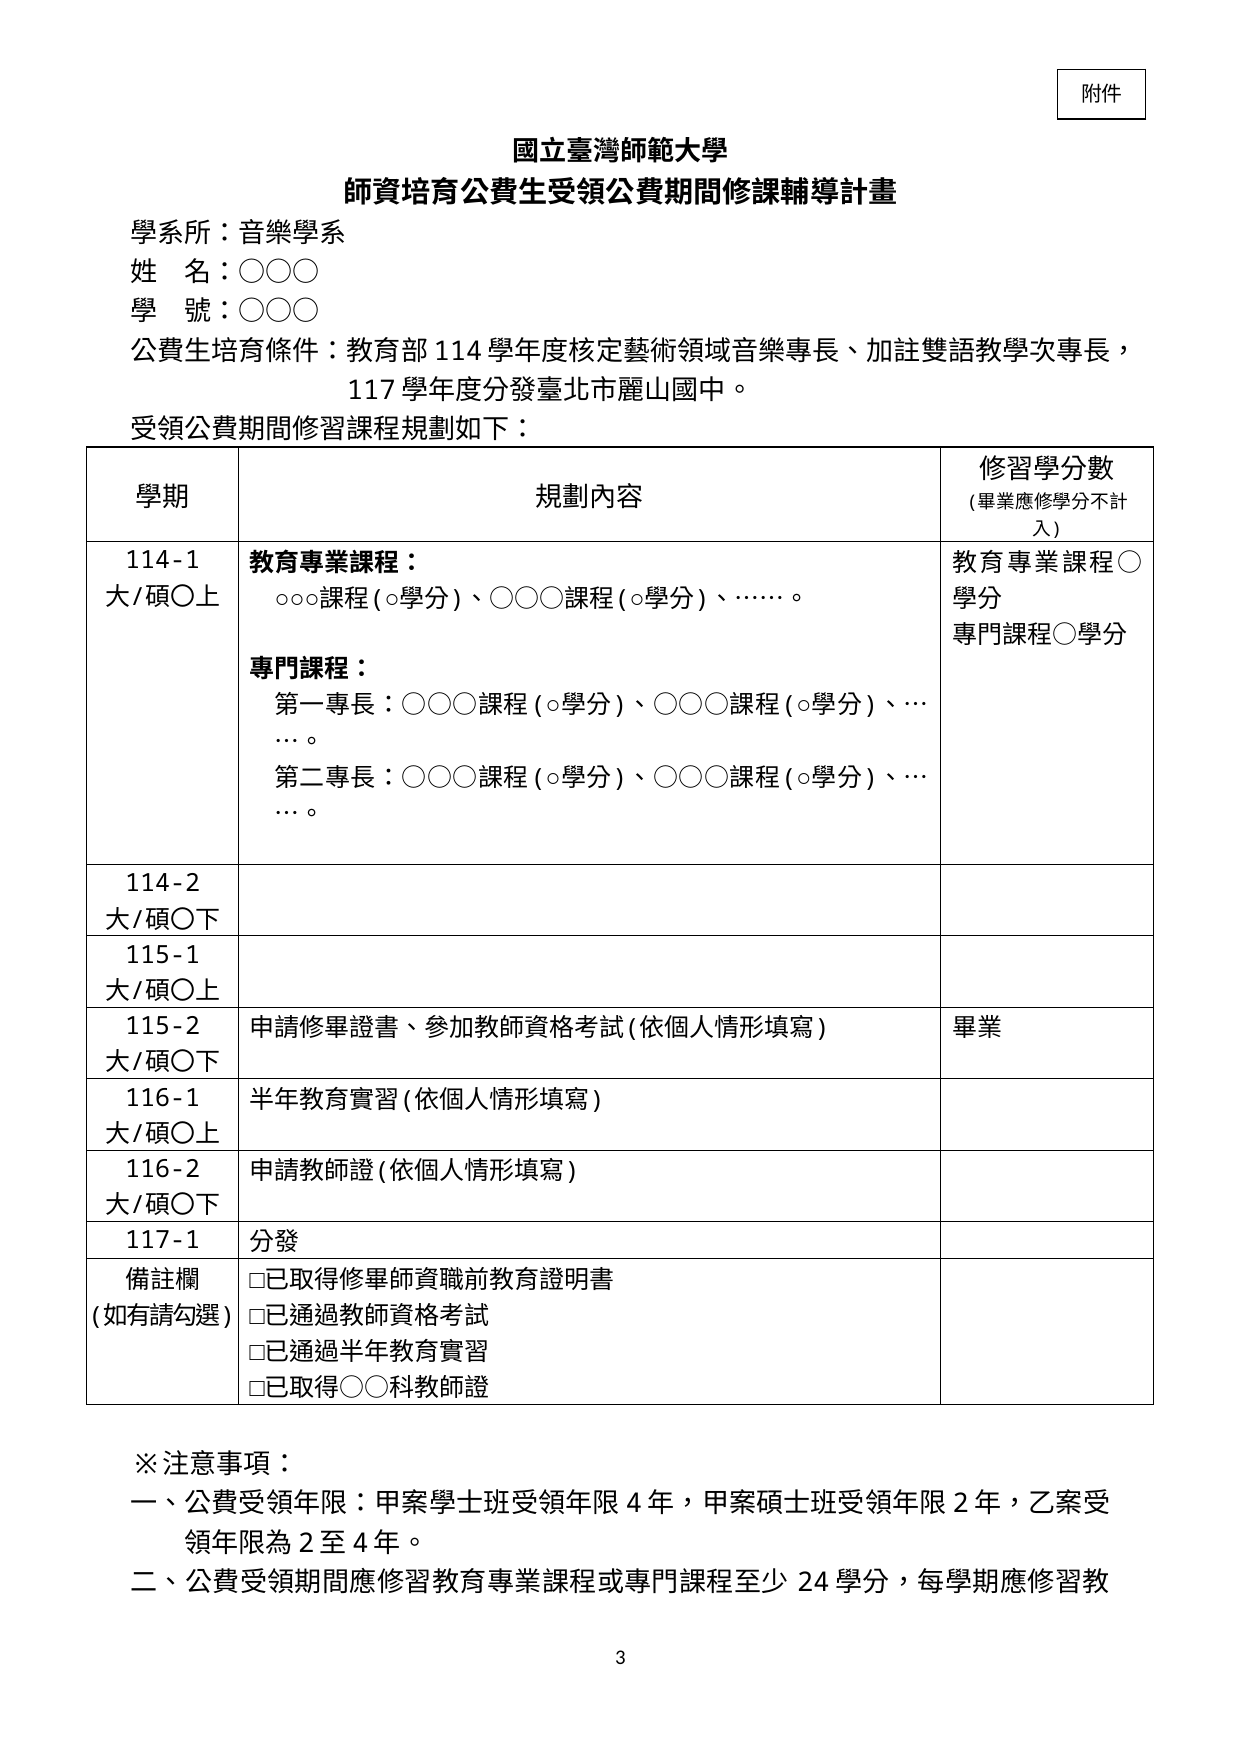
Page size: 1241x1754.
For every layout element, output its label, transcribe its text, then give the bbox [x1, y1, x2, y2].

table_cell 申請教師證(依個人情形填寫) [239, 1151, 940, 1221]
table_cell [941, 936, 1153, 1007]
text 二、公費受領期間應修習教育專業課程或專門課程至少24學分，每學期應修習教 [130, 1560, 1110, 1599]
table_cell 114-1 大/碩〇上 [87, 542, 238, 864]
table_cell [941, 1151, 1153, 1221]
table_header 規劃內容 [239, 448, 940, 541]
text 學系所：音樂學系 [130, 211, 1110, 250]
text 國立臺灣師範大學 [130, 129, 1110, 168]
text 受領公費期間修習課程規劃如下： [130, 407, 1110, 446]
text 國立臺灣師範大學 [1058, 70, 1145, 118]
table_cell 半年教育實習(依個人情形填寫) [239, 1079, 940, 1149]
table_cell 備註欄 (如有請勾選) [87, 1259, 238, 1404]
table_cell 教育專業課程： ○○○課程(○學分)、○○○課程(○學分)、……。 專門課程： 第一專長：○○○課程(○學分)、○○○課程(○學分)、……。 第二專長：○○○課程(○學分)、○○○課程(○學分)、……。 [239, 542, 940, 864]
table_cell 115-1 大/碩〇上 [87, 936, 238, 1007]
table_cell 114-2 大/碩〇下 [87, 865, 238, 935]
table_cell 分發 [239, 1222, 940, 1258]
table_cell 116-1 大/碩〇上 [87, 1079, 238, 1149]
table_cell 115-2 大/碩〇下 [87, 1008, 238, 1078]
table_cell [941, 1259, 1153, 1404]
text 師資培育公費生受領公費期間修課輔導計畫 [130, 168, 1110, 211]
table_cell 畢業 [941, 1008, 1153, 1078]
table_cell 教育專業課程○學分 專門課程○學分 [941, 542, 1153, 864]
text ※注意事項： [130, 1442, 1110, 1481]
text 一、公費受領年限：甲案學士班受領年限4年，甲案碩士班受領年限2年，乙案受領年限為2至4年。 [130, 1481, 1110, 1560]
text 姓 名：○○○ [130, 250, 1110, 289]
table_cell 116-2 大/碩〇下 [87, 1151, 238, 1221]
table_cell 117-1 [87, 1222, 238, 1258]
table_cell [239, 865, 940, 935]
table_header 學期 [87, 448, 238, 541]
table_cell [941, 1079, 1153, 1149]
table_cell [239, 936, 940, 1007]
table_cell 申請修畢證書、參加教師資格考試(依個人情形填寫) [239, 1008, 940, 1078]
text 附件2 [1073, 77, 1130, 110]
text 學 號：○○○ [130, 289, 1110, 328]
text 公費生培育條件：教育部114學年度核定藝術領域音樂專長、加註雙語教學次專長，117學年度分發臺北市麗山國中。 [130, 328, 1110, 407]
table_cell [941, 865, 1153, 935]
table_cell □已取得修畢師資職前教育證明書 □已通過教師資格考試 □已通過半年教育實習 □已取得○○科教師證 [239, 1259, 940, 1404]
table_header 修習學分數 (畢業應修學分不計入) [941, 448, 1153, 541]
table_cell [941, 1222, 1153, 1258]
